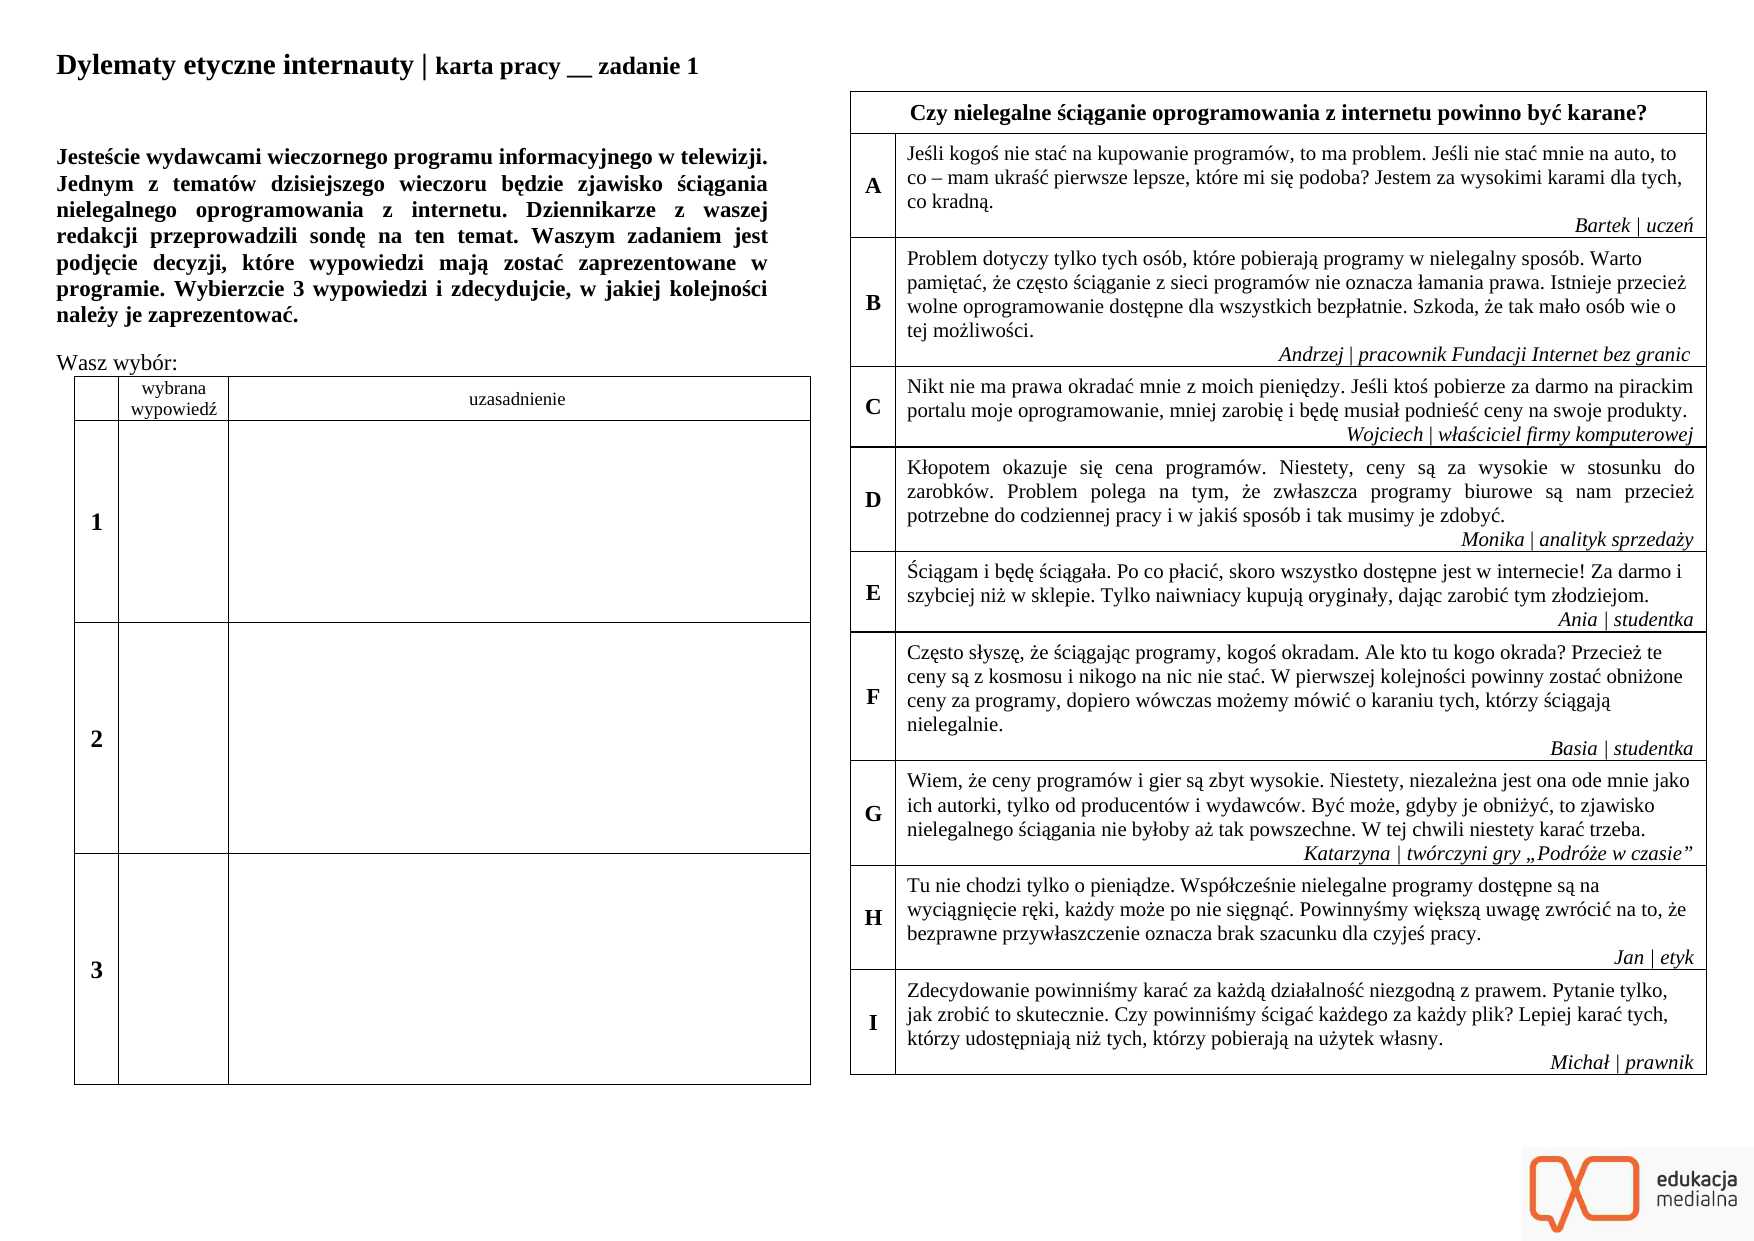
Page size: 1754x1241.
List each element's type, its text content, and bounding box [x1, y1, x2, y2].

table_cell [44, 853, 74, 1084]
table_header [44, 376, 74, 420]
table_cell Kłopotem okazuje się cena programów. Niestety, ceny są za wysokie w stosunku do zarobków. Problem polega na tym, że zwłaszcza programy biurowe są nam przecież potrzebne do codziennej pracy i w jakiś sposób i tak musimy je zdobyć. Monika | analityk sprzedaży [896, 448, 1706, 551]
text Wasz wybór: [56, 349, 769, 376]
table_header uzasadnienie [229, 377, 810, 420]
table_cell E [851, 552, 895, 631]
table_cell Często słyszę, że ściągając programy, kogoś okradam. Ale kto tu kogo okrada? Przecież te ceny są z kosmosu i nikogo na nic nie stać. W pierwszej kolejności powinny zostać obniżone ceny za programy, dopiero wówczas możemy mówić o karaniu tych, którzy ściągają nielegalnie. Basia | studentka [896, 633, 1706, 760]
table_cell [229, 623, 810, 853]
table_cell [811, 420, 816, 622]
table_cell B [851, 238, 895, 366]
table_header [811, 376, 816, 420]
text Jesteście wydawcami wieczornego programu informacyjnego w telewizji. Jednym z tematów dzisiejszego wieczoru będzie zjawisko ściągania nielegalnego oprogramowania z internetu. Dziennikarze z waszej redakcji przeprowadzili sondę na ten temat. Waszym zadaniem jest podjęcie decyzji, które wypowiedzi mają zostać zaprezentowane w progra­mie. Wybierzcie 3 wypowiedzi i zdecydujcie, w jakiej kolejności należy je zaprezentować. [56, 143, 769, 328]
table_cell [229, 421, 810, 622]
text Dylematy etyczne internauty | karta pracy __ zadanie 1 [56, 47, 1679, 81]
table_cell [44, 420, 74, 622]
table_header wybrana wypowiedź [119, 377, 228, 420]
table_cell I [851, 970, 895, 1074]
table_cell [229, 854, 810, 1084]
table_cell [119, 623, 228, 853]
table_cell H [851, 866, 895, 969]
table_cell F [851, 633, 895, 760]
table_cell D [851, 448, 895, 551]
table_cell [44, 622, 74, 853]
table_cell Wiem, że ceny programów i gier są zbyt wysokie. Niestety, niezależna jest ona ode mnie jako ich autorki, tylko od producentów i wydawców. Być może, gdyby je obniżyć, to zjawisko nielegalnego ściągania nie byłoby aż tak powszechne. W tej chwili niestety karać trzeba. Katarzyna | twórczyni gry „Podróże w czasie” [896, 761, 1706, 865]
table_cell Czy nielegalne ściąganie oprogramowania z internetu powinno być karane? [851, 92, 1706, 133]
table_header [75, 377, 118, 420]
table_cell 2 [75, 623, 118, 853]
table_cell Nikt nie ma prawa okradać mnie z moich pieniędzy. Jeśli ktoś pobierze za darmo na pirackim portalu moje oprogramowanie, mniej zarobię i będę musiał podnieść ceny na swoje produkty. Wojciech | właściciel firmy komputerowej [896, 367, 1706, 446]
table_cell G [851, 761, 895, 865]
table_cell [119, 421, 228, 622]
table_cell Jeśli kogoś nie stać na kupowanie programów, to ma problem. Jeśli nie stać mnie na auto, to co – mam ukraść pierwsze lepsze, które mi się podoba? Jestem za wysokimi karami dla tych, co kradną. Bartek | uczeń [896, 134, 1706, 237]
table_cell Zdecydowanie powinniśmy karać za każdą działalność niezgodną z prawem. Pytanie tylko, jak zrobić to skutecznie. Czy powinniśmy ścigać każdego za każdy plik? Lepiej karać tych, którzy udostępniają niż tych, którzy pobierają na użytek własny. Michał | prawnik [896, 970, 1706, 1074]
table_cell 3 [75, 854, 118, 1084]
table_cell Ściągam i będę ściągała. Po co płacić, skoro wszystko dostępne jest w internecie! Za darmo i szybciej niż w sklepie. Tylko naiwniacy kupują oryginały, dając zarobić tym złodziejom. Ania | studentka [896, 552, 1706, 631]
table_cell Tu nie chodzi tylko o pieniądze. Współcześnie nielegalne programy dostępne są na wyciągnięcie ręki, każdy może po nie sięgnąć. Powinnyśmy większą uwagę zwrócić na to, że bezprawne przywłaszczenie oznacza brak szacunku dla czyjeś pracy. Jan | etyk [896, 866, 1706, 969]
table_cell [811, 622, 816, 853]
table_cell A [851, 134, 895, 237]
table_cell [811, 853, 816, 1084]
table_cell [119, 854, 228, 1084]
table_cell Problem dotyczy tylko tych osób, które pobierają programy w nielegalny sposób. Warto pamiętać, że często ściąganie z sieci programów nie oznacza łamania prawa. Istnieje przecież wolne oprogramowanie dostępne dla wszystkich bezpłatnie. Szkoda, że tak mało osób wie o tej możliwości. Andrzej | pracownik Fundacji Internet bez granic [896, 238, 1706, 366]
table_cell C [851, 367, 895, 446]
table_cell 1 [75, 421, 118, 622]
picture [1521, 1147, 1754, 1241]
